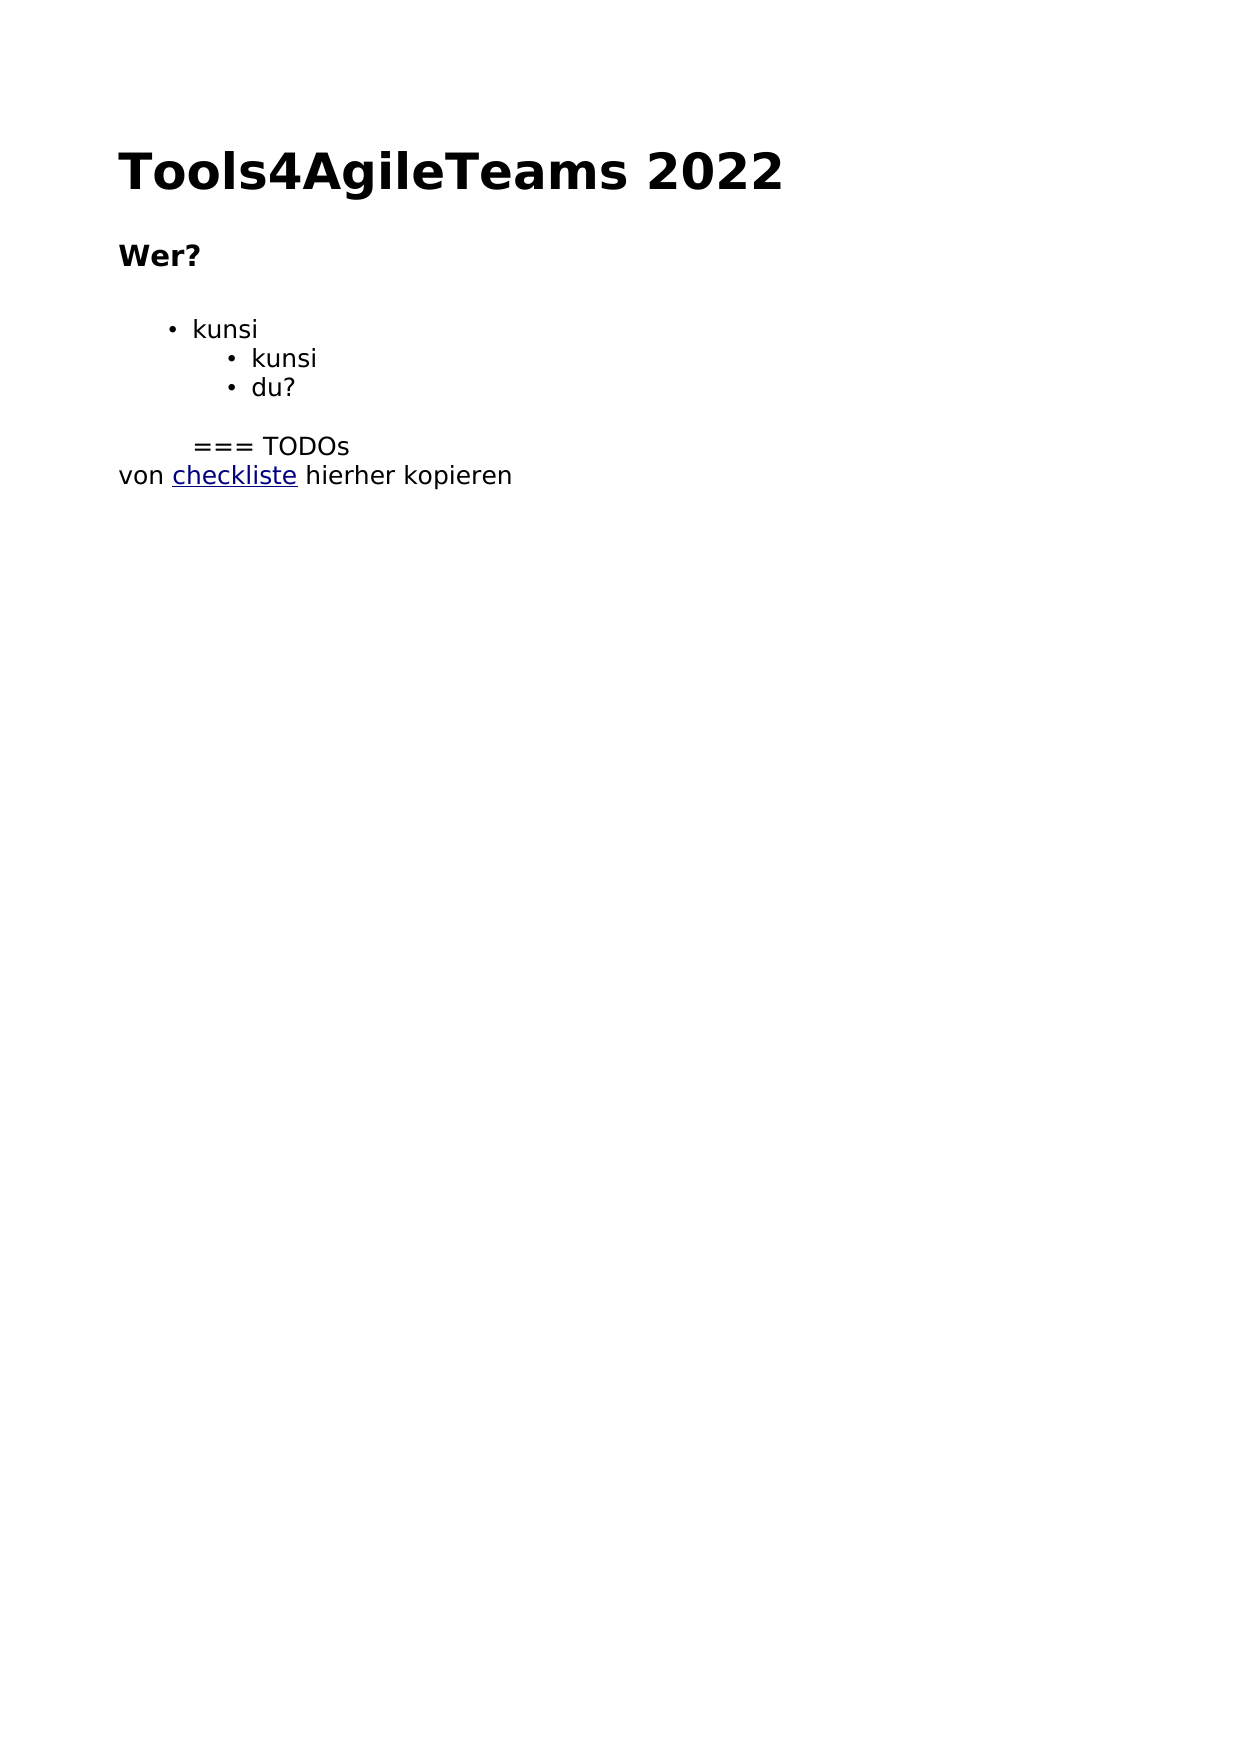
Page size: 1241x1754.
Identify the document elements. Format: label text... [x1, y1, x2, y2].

list === TODOs [177, 432, 1122, 461]
list kunsi [177, 315, 1122, 344]
text von checkliste hierher kopieren [118, 461, 1122, 490]
subtitle Wer? [118, 239, 1122, 273]
list du? [236, 373, 1122, 402]
list kunsi [236, 344, 1122, 373]
subtitle Tools4AgileTeams 2022 [118, 143, 1122, 201]
